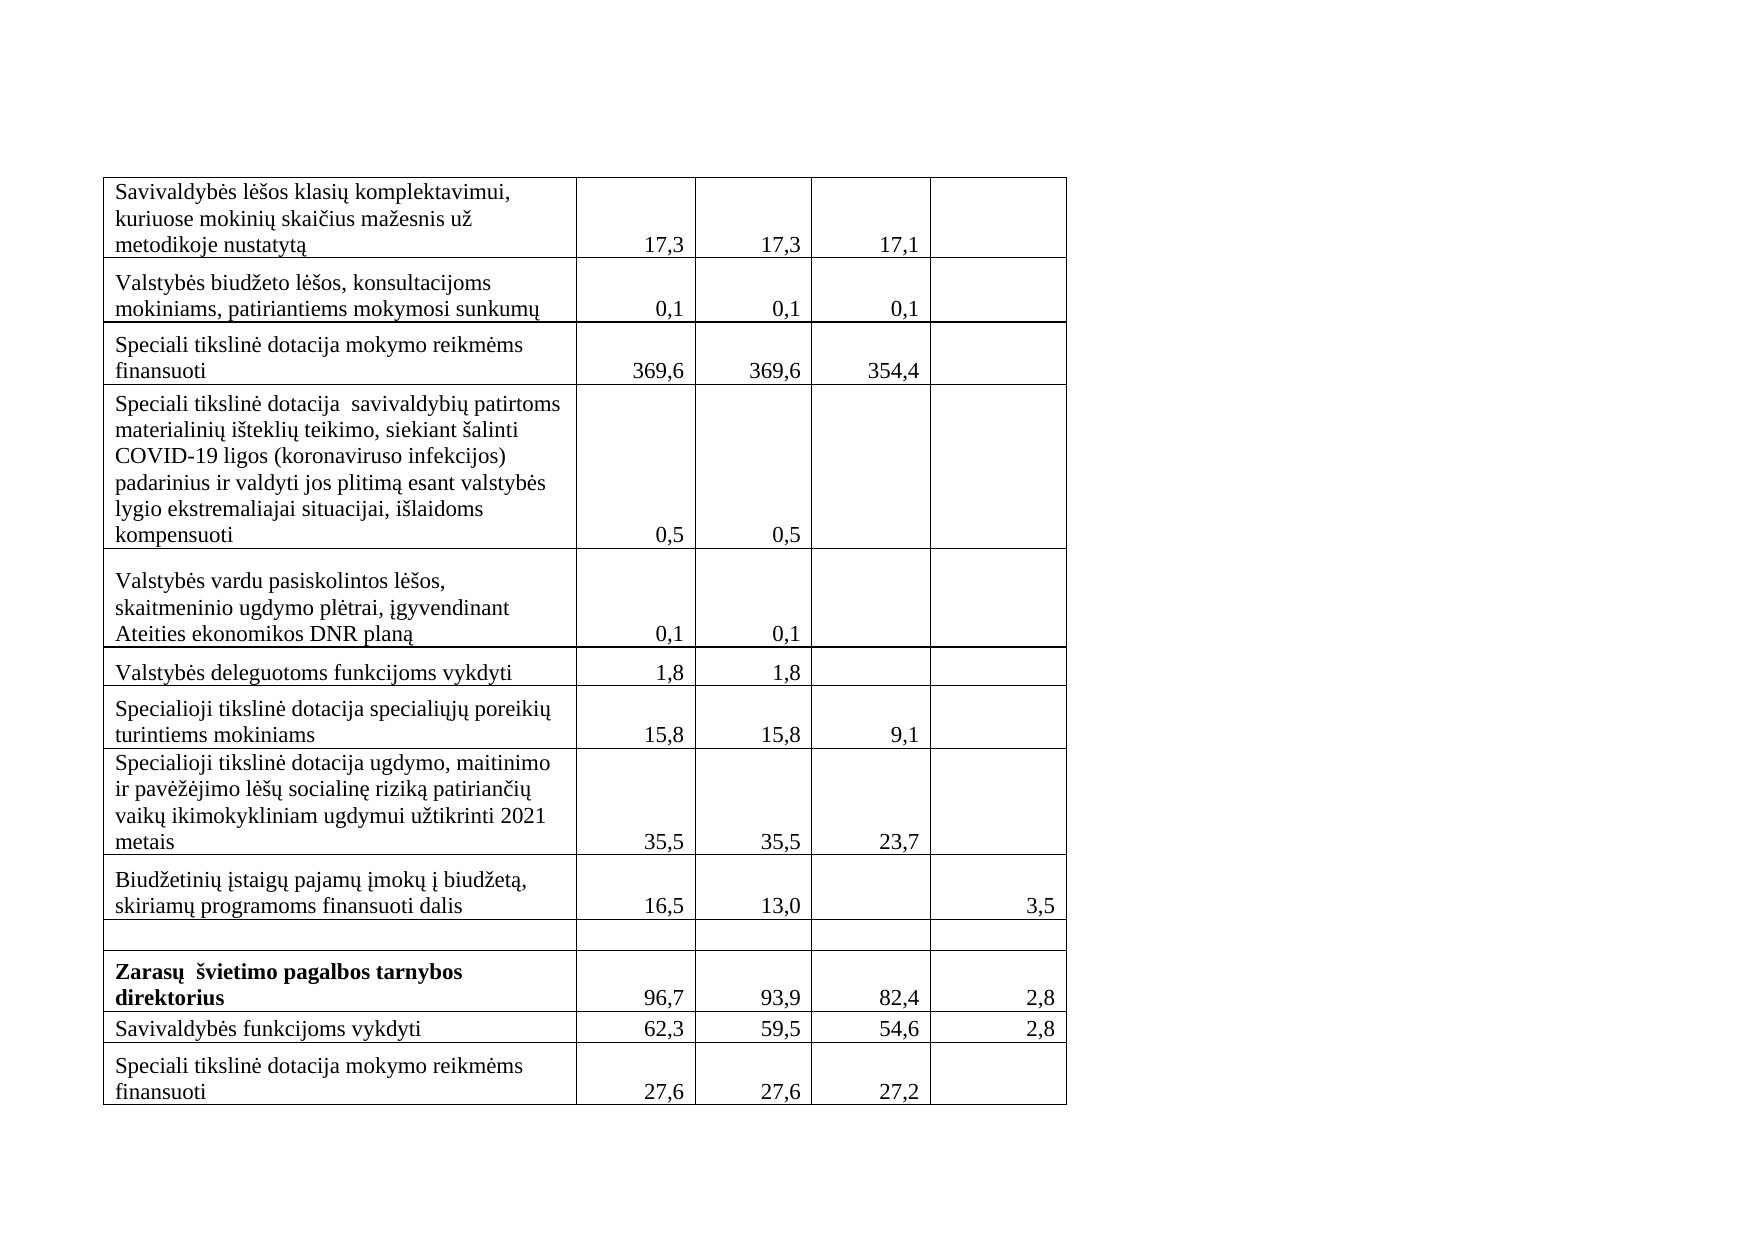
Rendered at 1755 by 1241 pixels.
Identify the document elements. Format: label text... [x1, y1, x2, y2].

table_cell 13,0 [696, 855, 811, 918]
table_cell Specialioji tikslinė dotacija specialiųjų poreikių turintiems mokiniams [104, 686, 576, 748]
table_cell 2,8 [931, 1012, 1066, 1042]
table_cell 3,5 [931, 855, 1066, 918]
table_cell [696, 920, 811, 950]
table_cell Specialioji tikslinė dotacija ugdymo, maitinimo ir pavėžėjimo lėšų socialinę riziką patiriančių vaikų ikimokykliniam ugdymui užtikrinti 2021 metais [104, 749, 576, 854]
table_cell [812, 549, 930, 646]
table_cell 0,1 [577, 258, 695, 321]
table_cell 0,5 [696, 385, 811, 548]
table_cell 35,5 [696, 749, 811, 854]
table_cell 1,8 [577, 648, 695, 685]
table_cell 62,3 [577, 1012, 695, 1042]
table_cell Speciali tikslinė dotacija savivaldybių patirtoms materialinių išteklių teikimo, siekiant šalinti COVID-19 ligos (koronaviruso infekcijos) padarinius ir valdyti jos plitimą esant valstybės lygio ekstremaliajai situacijai, išlaidoms kompensuoti [104, 385, 576, 548]
table_cell 0,1 [577, 549, 695, 646]
table_cell Zarasų švietimo pagalbos tarnybos direktorius [104, 951, 576, 1011]
table_cell 354,4 [812, 323, 930, 384]
table_cell 369,6 [577, 323, 695, 384]
table_cell 27,6 [577, 1043, 695, 1104]
table_cell [931, 749, 1066, 854]
table_cell 27,6 [696, 1043, 811, 1104]
table_cell [104, 920, 576, 950]
table_cell Speciali tikslinė dotacija mokymo reikmėms finansuoti [104, 1043, 576, 1104]
table_cell [931, 1043, 1066, 1104]
table_cell [931, 686, 1066, 748]
table_cell 82,4 [812, 951, 930, 1011]
table_cell Biudžetinių įstaigų pajamų įmokų į biudžetą, skiriamų programoms finansuoti dalis [104, 855, 576, 918]
table_cell [812, 385, 930, 548]
table_cell [812, 855, 930, 918]
table_cell [931, 323, 1066, 384]
table_cell 17,3 [696, 178, 811, 257]
table_cell 9,1 [812, 686, 930, 748]
table_cell 15,8 [577, 686, 695, 748]
table_cell Savivaldybės funkcijoms vykdyti [104, 1012, 576, 1042]
table_cell [812, 648, 930, 685]
table_cell 369,6 [696, 323, 811, 384]
table_cell 0,5 [577, 385, 695, 548]
table_cell 93,9 [696, 951, 811, 1011]
table_cell 0,1 [696, 549, 811, 646]
table_cell 59,5 [696, 1012, 811, 1042]
table_cell [931, 258, 1066, 321]
table_cell Savivaldybės lėšos klasių komplektavimui, kuriuose mokinių skaičius mažesnis už metodikoje nustatytą [104, 178, 576, 257]
table_cell [931, 648, 1066, 685]
table_cell [931, 920, 1066, 950]
table_cell [931, 178, 1066, 257]
table_cell 23,7 [812, 749, 930, 854]
table_cell [931, 549, 1066, 646]
table_cell Valstybės vardu pasiskolintos lėšos, skaitmeninio ugdymo plėtrai, įgyvendinant Ateities ekonomikos DNR planą [104, 549, 576, 646]
table_cell 17,3 [577, 178, 695, 257]
table_cell [577, 920, 695, 950]
table_cell 17,1 [812, 178, 930, 257]
table_cell 0,1 [812, 258, 930, 321]
table_cell 35,5 [577, 749, 695, 854]
table_cell 15,8 [696, 686, 811, 748]
table_cell Speciali tikslinė dotacija mokymo reikmėms finansuoti [104, 323, 576, 384]
table_cell 96,7 [577, 951, 695, 1011]
table_cell 16,5 [577, 855, 695, 918]
table_cell Valstybės biudžeto lėšos, konsultacijoms mokiniams, patiriantiems mokymosi sunkumų [104, 258, 576, 321]
table_cell [812, 920, 930, 950]
table_cell [931, 385, 1066, 548]
table_cell 54,6 [812, 1012, 930, 1042]
table_cell 2,8 [931, 951, 1066, 1011]
table_cell 0,1 [696, 258, 811, 321]
table_cell 27,2 [812, 1043, 930, 1104]
table_cell Valstybės deleguotoms funkcijoms vykdyti [104, 648, 576, 685]
table_cell 1,8 [696, 648, 811, 685]
